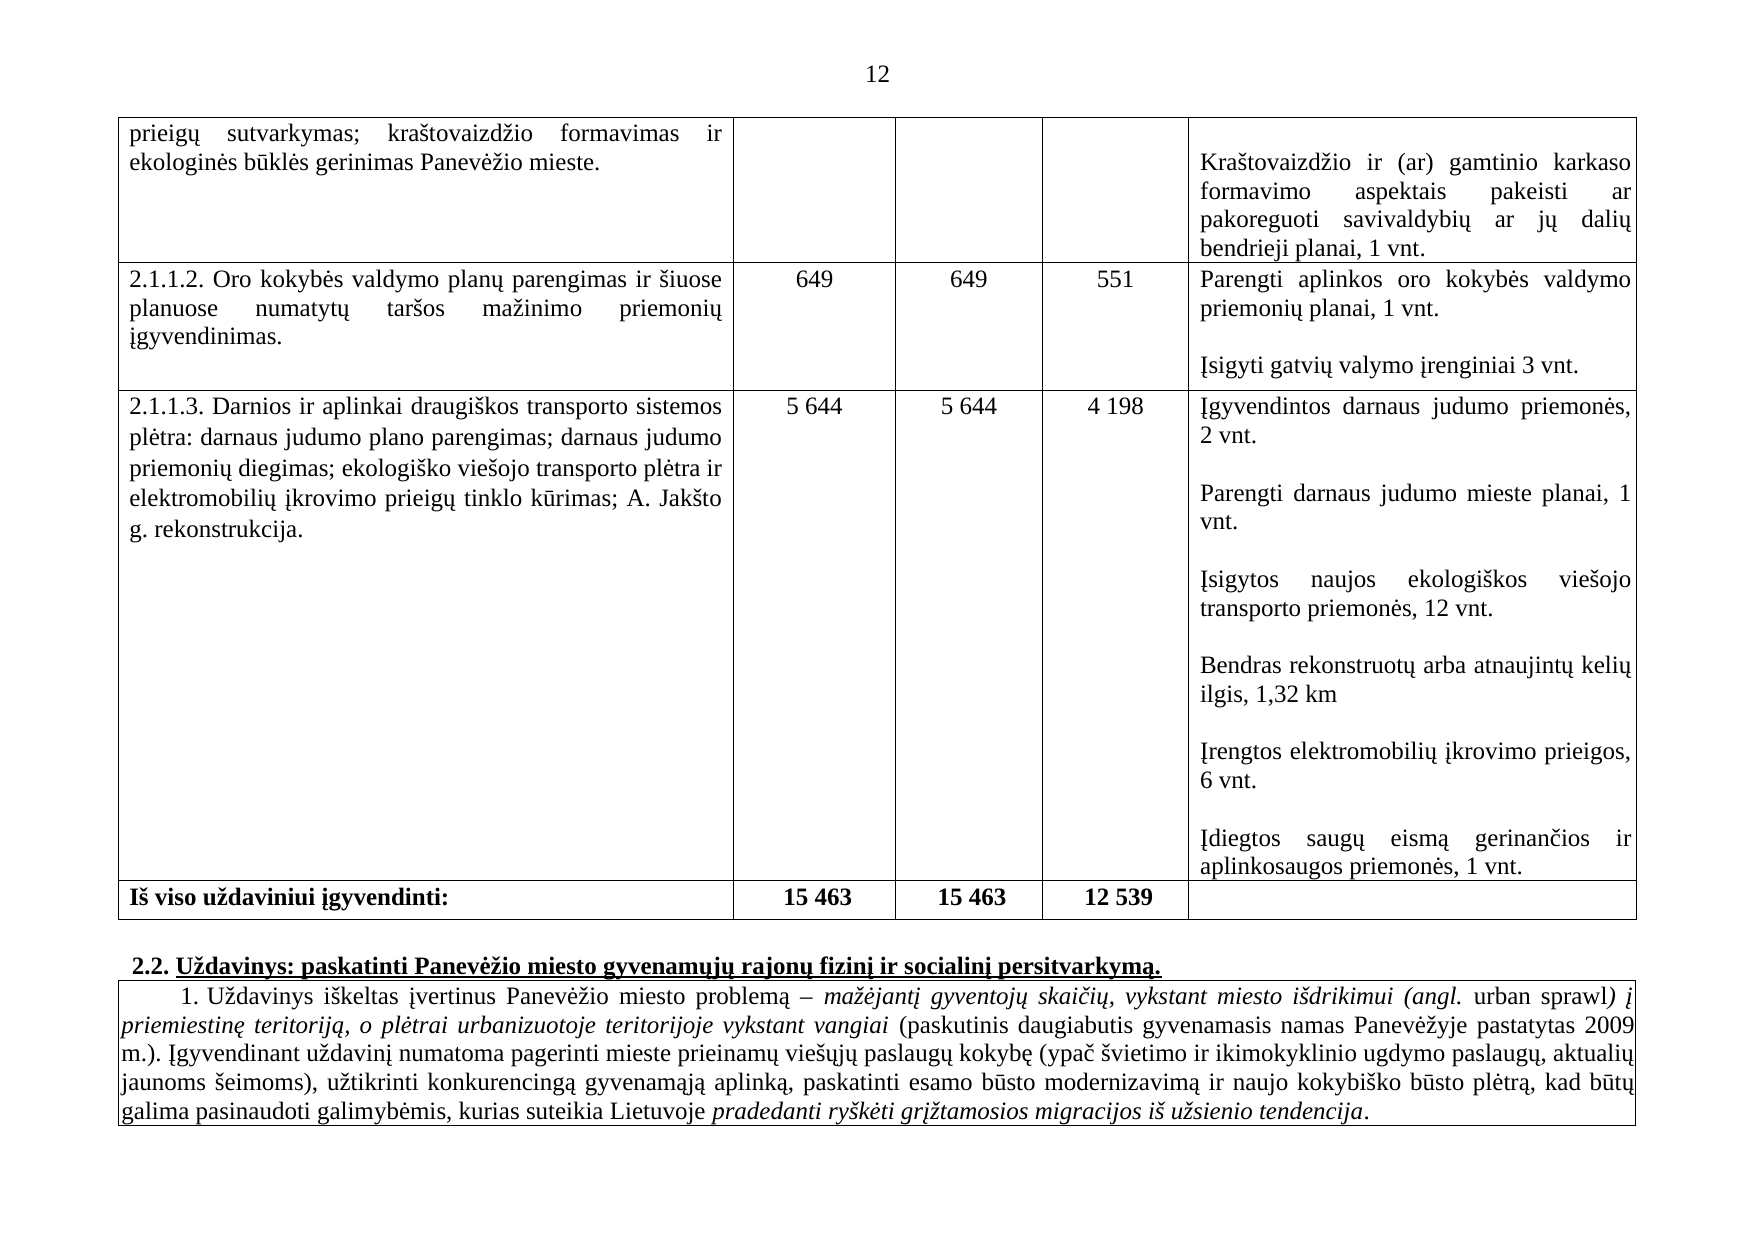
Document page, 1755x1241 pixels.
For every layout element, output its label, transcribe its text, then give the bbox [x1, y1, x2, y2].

table_cell 5 644 [896, 391, 1042, 880]
table_cell 15 463 [896, 881, 1042, 919]
table_cell 5 644 [734, 391, 895, 880]
table_cell 4 198 [1043, 391, 1188, 880]
table_cell [1043, 118, 1188, 262]
table_cell 649 [896, 263, 1042, 389]
table_cell 2.1.1.2. Oro kokybės valdymo planų parengimas ir šiuose planuose numatytų taršos mažinimo priemonių įgyvendinimas. [119, 263, 733, 389]
table_cell prieigų sutvarkymas; kraštovaizdžio formavimas ir ekologinės būklės gerinimas Panevėžio mieste. [119, 118, 733, 262]
table_cell [896, 118, 1042, 262]
text 1. Uždavinys iškeltas įvertinus Panevėžio miesto problemą – mažėjantį gyventojų skaičių, vykstant miesto išdrikimui (angl. urban sprawl) į priemiestinę teritoriją, o plėtrai urbanizuotoje teritorijoje vykstant vangiai (paskutinis daugiabutis gyvenamasis namas Panevėžyje pastatytas 2009 m.). Įgyvendinant uždavinį numatoma pagerinti mieste prieinamų viešųjų paslaugų kokybę (ypač švietimo ir ikimokyklinio ugdymo paslaugų, aktualių jaunoms šeimoms), užtikrinti konkurencingą gyvenamąją aplinką, paskatinti esamo būsto modernizavimą ir naujo kokybiško būsto plėtrą, kad būtų galima pasinaudoti galimybėmis, kurias suteikia Lietuvoje pradedanti ryškėti grįžtamosios migracijos iš užsienio tendencija. [119, 981, 1635, 1125]
table_cell [734, 118, 895, 262]
table_cell Kraštovaizdžio ir (ar) gamtinio karkaso formavimo aspektais pakeisti ar pakoreguoti savivaldybių ar jų dalių bendrieji planai, 1 vnt. [1189, 118, 1636, 262]
table_cell 15 463 [734, 881, 895, 919]
table_cell Įgyvendintos darnaus judumo priemonės, 2 vnt. Parengti darnaus judumo mieste planai, 1 vnt. Įsigytos naujos ekologiškos viešojo transporto priemonės, 12 vnt. Bendras rekonstruotų arba atnaujintų kelių ilgis, 1,32 km Įrengtos elektromobilių įkrovimo prieigos, 6 vnt. Įdiegtos saugų eismą gerinančios ir aplinkosaugos priemonės, 1 vnt. [1189, 391, 1636, 880]
table_cell 12 539 [1043, 881, 1188, 919]
table_cell 551 [1043, 263, 1188, 389]
table_cell [1189, 881, 1636, 919]
table_cell Iš viso uždaviniui įgyvendinti: [119, 881, 733, 919]
table_cell Parengti aplinkos oro kokybės valdymo priemonių planai, 1 vnt. Įsigyti gatvių valymo įrenginiai 3 vnt. [1189, 263, 1636, 389]
table_cell 649 [734, 263, 895, 389]
table_cell 2.1.1.3. Darnios ir aplinkai draugiškos transporto sistemos plėtra: darnaus judumo plano parengimas; darnaus judumo priemonių diegimas; ekologiško viešojo transporto plėtra ir elektromobilių įkrovimo prieigų tinklo kūrimas; A. Jakšto g. rekonstrukcija. [119, 391, 733, 880]
subtitle 2.2. Uždavinys: paskatinti Panevėžio miesto gyvenamųjų rajonų fizinį ir socialinį persitvarkymą. [132, 951, 1636, 980]
